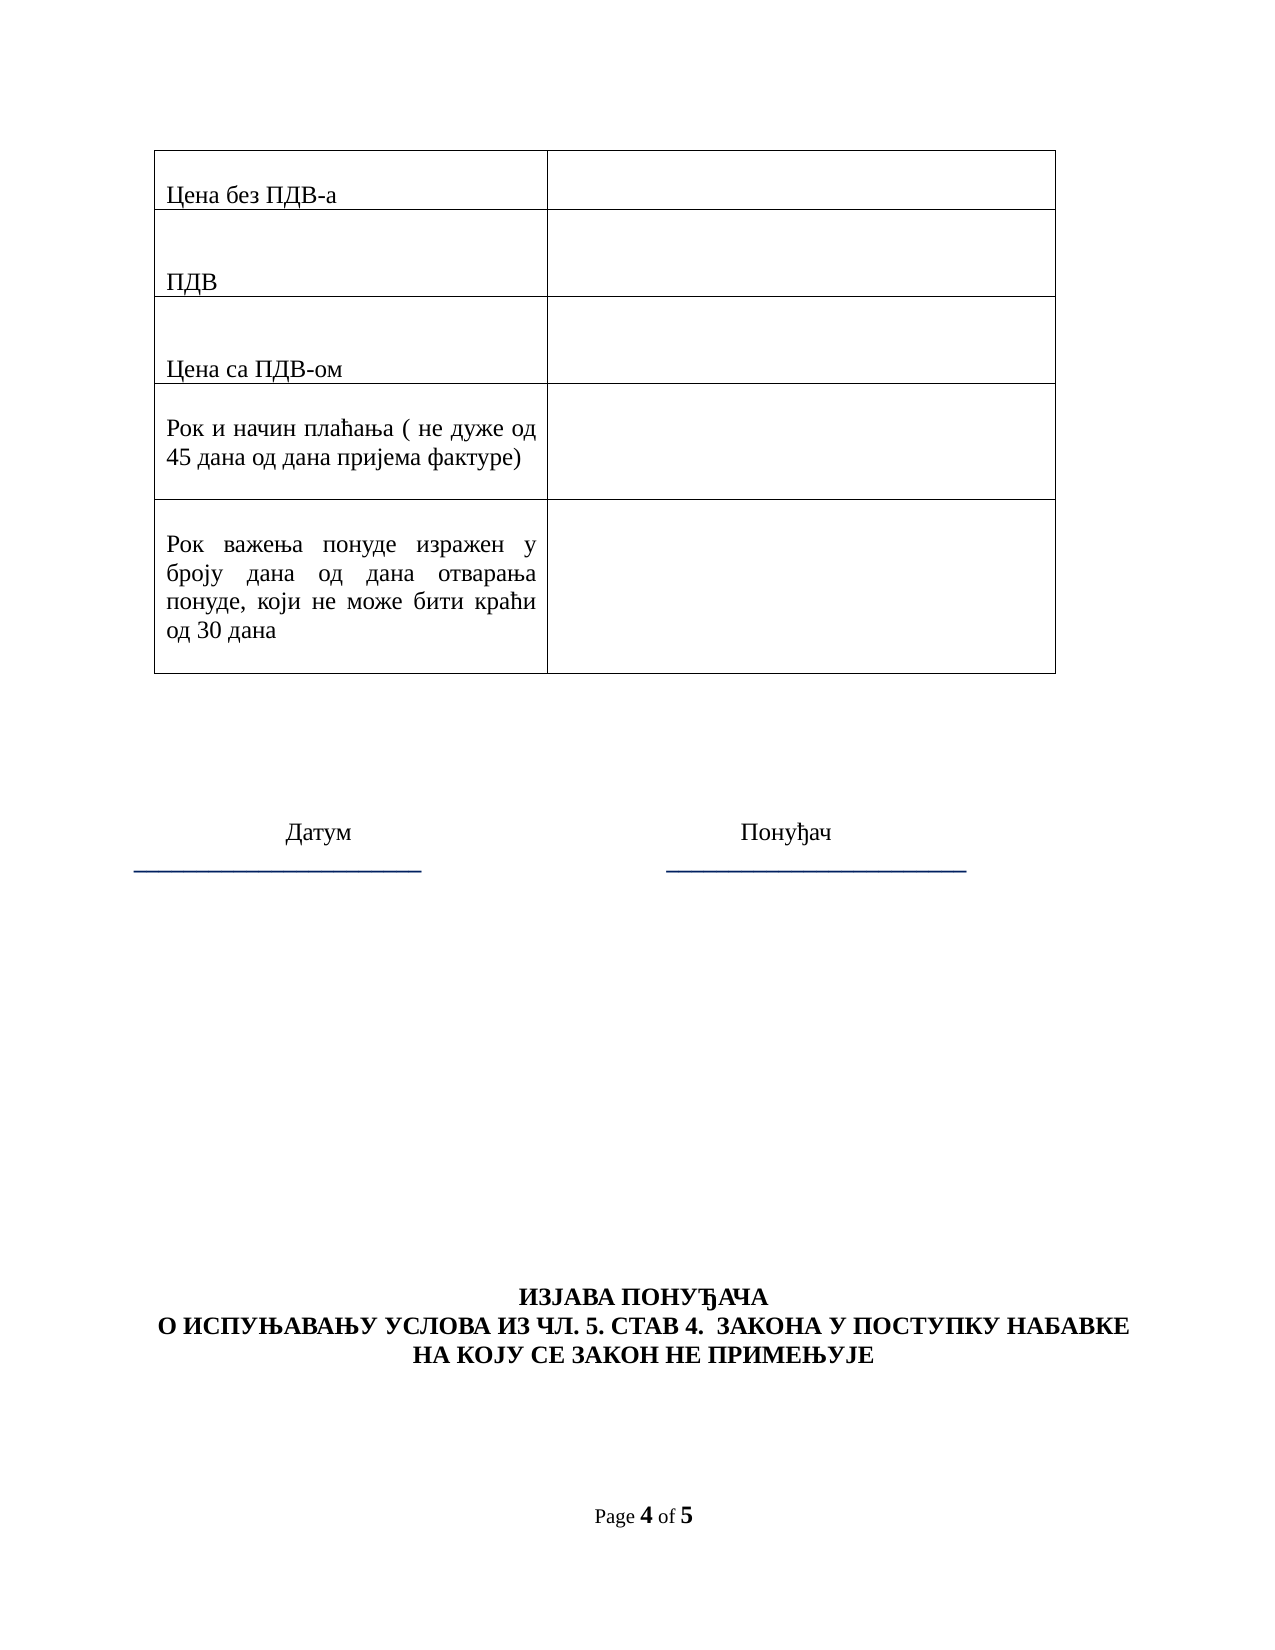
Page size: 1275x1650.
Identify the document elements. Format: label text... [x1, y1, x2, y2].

table_header [548, 151, 1055, 208]
text ИЗЈАВА ПОНУЂАЧА [135, 1282, 1152, 1311]
table_cell ПДВ [155, 210, 547, 296]
table_cell [548, 500, 1055, 673]
table_cell [548, 297, 1055, 383]
table_cell [548, 210, 1055, 296]
text Датум Понуђач [210, 817, 1152, 846]
table_header Цена без ПДВ-а [155, 151, 547, 208]
table_cell Рок важења понуде изражен у броју дана од дана отварања понуде, који не може бити краћи од 30 дана [155, 500, 547, 673]
table_cell [548, 384, 1055, 499]
table_cell Цена са ПДВ-ом [155, 297, 547, 383]
table_cell Рок и начин плаћања ( не дуже од 45 дана од дана пријема фактуре) [155, 384, 547, 499]
text _______________________ ________________________ [135, 846, 1152, 875]
text О ИСПУЊАВАЊУ УСЛОВА ИЗ ЧЛ. 5. СТАВ 4. ЗАКОНА У ПОСТУПКУ НАБАВКЕ НА КОЈУ СЕ ЗАКОН НЕ ПРИМЕЊУЈЕ [135, 1311, 1152, 1368]
